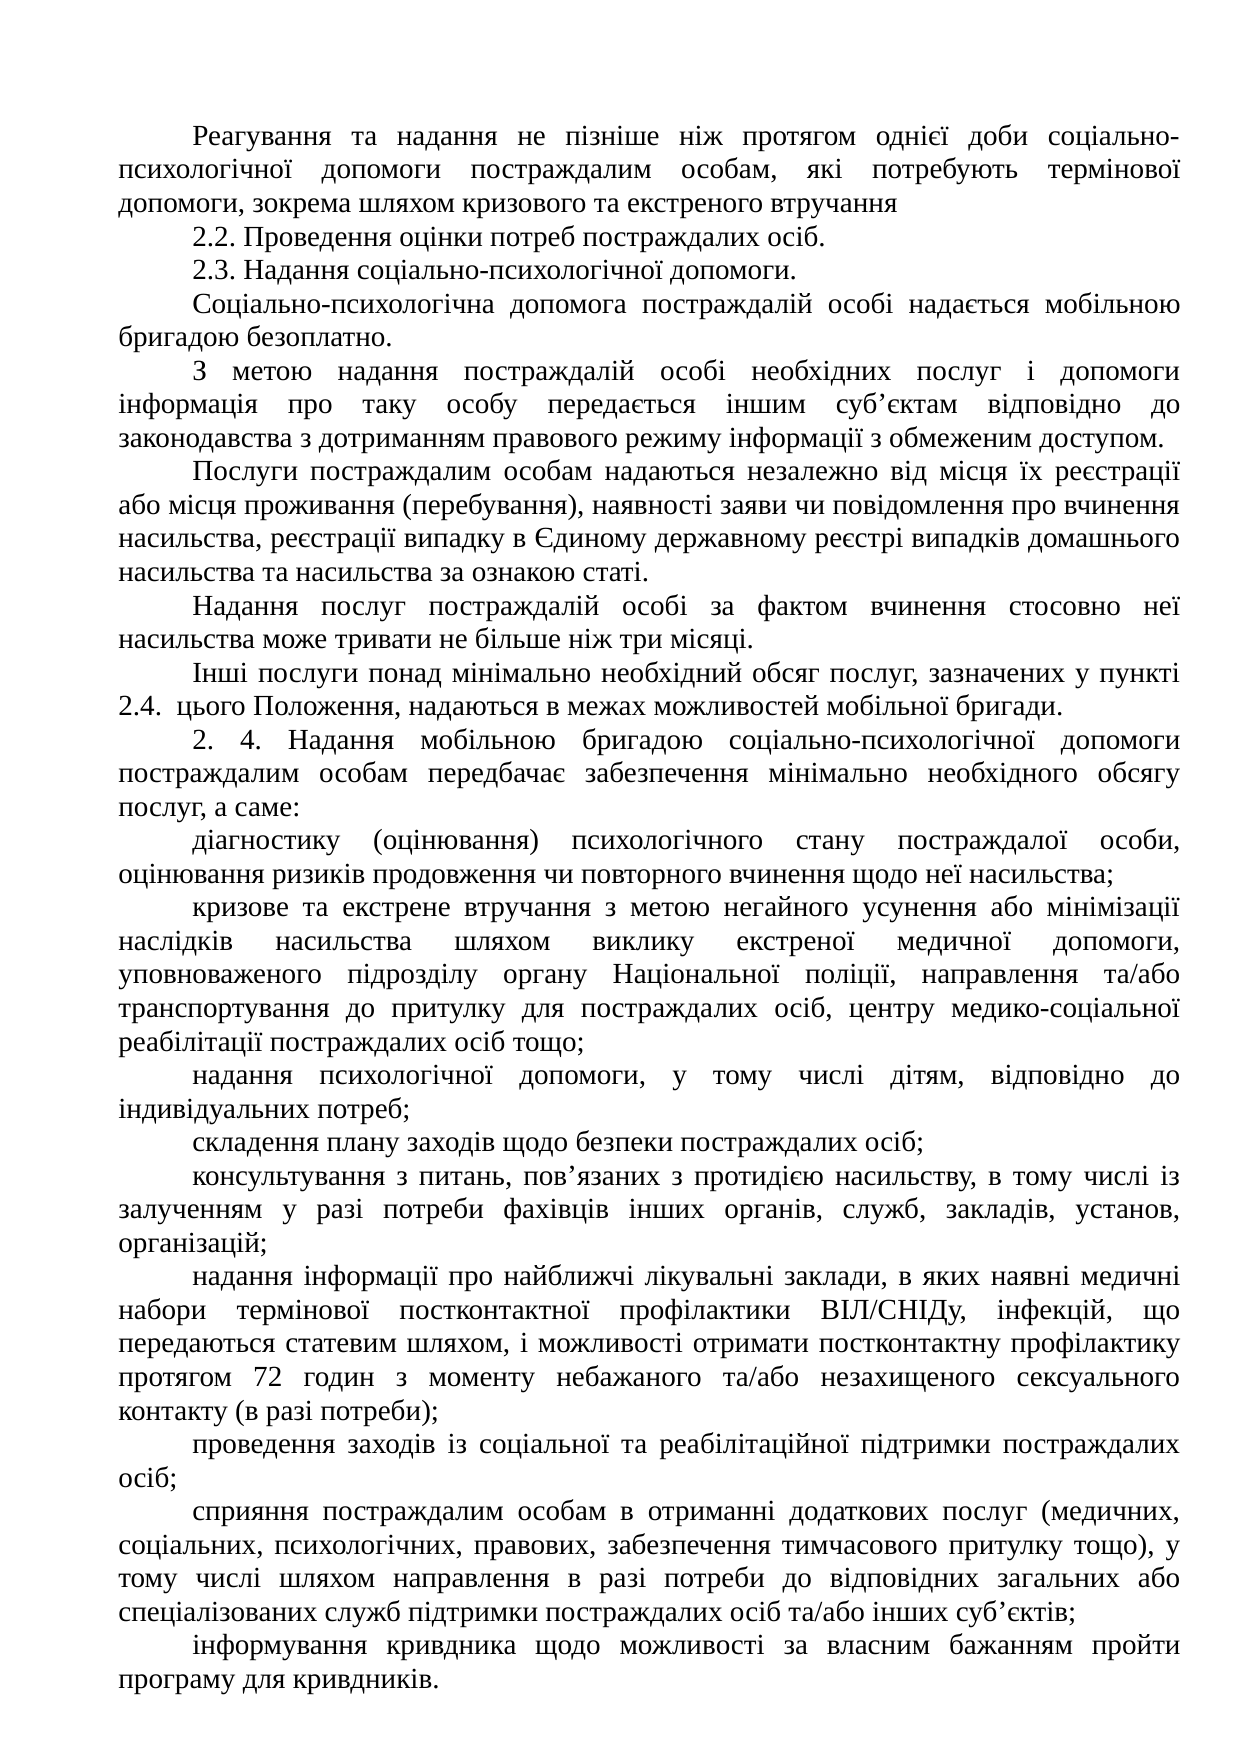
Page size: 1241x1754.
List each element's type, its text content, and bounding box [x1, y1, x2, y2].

text складення плану заходів щодо безпеки постраждалих осіб; [118, 1124, 1181, 1158]
text діагностику (оцінювання) психологічного стану постраждалої особи, оцінювання ризиків продовження чи повторного вчинення щодо неї насильства; [118, 822, 1181, 889]
text сприяння постраждалим особам в отриманні додаткових послуг (медичних, соціальних, психологічних, правових, забезпечення тимчасового притулку тощо), у тому числі шляхом направлення в разі потреби до відповідних загальних або спеціалізованих служб підтримки постраждалих осіб та/або інших суб’єктів; [118, 1493, 1181, 1627]
text кризове та екстрене втручання з метою негайного усунення або мінімізації наслідків насильства шляхом виклику екстреної медичної допомоги, уповноваженого підрозділу органу Національної поліції, направлення та/або транспортування до притулку для постраждалих осіб, центру медико-соціальної реабілітації постраждалих осіб тощо; [118, 889, 1181, 1057]
text 2.2. Проведення оцінки потреб постраждалих осіб. [118, 219, 1181, 252]
text 2.3. Надання соціально-психологічної допомоги. [118, 252, 1181, 286]
text Соціально-психологічна допомога постраждалій особі надається мобільною бригадою безоплатно. [118, 286, 1181, 353]
text 2. 4. Надання мобільною бригадою соціально-психологічної допомоги постраждалим особам передбачає забезпечення мінімально необхідного обсягу послуг, а саме: [118, 722, 1181, 822]
text Послуги постраждалим особам надаються незалежно від місця їх реєстрації або місця проживання (перебування), наявності заяви чи повідомлення про вчинення насильства, реєстрації випадку в Єдиному державному реєстрі випадків домашнього насильства та насильства за ознакою статі. [118, 453, 1181, 588]
text З метою надання постраждалій особі необхідних послуг і допомоги інформація про таку особу передається іншим суб’єктам відповідно до законодавства з дотриманням правового режиму інформації з обмеженим доступом. [118, 353, 1181, 453]
text консультування з питань, пов’язаних з протидією насильству, в тому числі із залученням у разі потреби фахівців інших органів, служб, закладів, установ, організацій; [118, 1158, 1181, 1258]
text надання інформації про найближчі лікувальні заклади, в яких наявні медичні набори термінової постконтактної профілактики ВІЛ/СНІДу, інфекцій, що передаються статевим шляхом, і можливості отримати постконтактну профілактику протягом 72 годин з моменту небажаного та/або незахищеного сексуального контакту (в разі потреби); [118, 1258, 1181, 1426]
text надання психологічної допомоги, у тому числі дітям, відповідно до індивідуальних потреб; [118, 1057, 1181, 1124]
text Інші послуги понад мінімально необхідний обсяг послуг, зазначених у пункті 2.4. цього Положення, надаються в межах можливостей мобільної бригади. [118, 655, 1181, 722]
text проведення заходів із соціальної та реабілітаційної підтримки постраждалих осіб; [118, 1426, 1181, 1493]
text інформування кривдника щодо можливості за власним бажанням пройти програму для кривдників. [118, 1627, 1181, 1694]
text Реагування та надання не пізніше ніж протягом однієї доби соціально-психологічної допомоги постраждалим особам, які потребують термінової допомоги, зокрема шляхом кризового та екстреного втручання [118, 118, 1181, 219]
text Надання послуг постраждалій особі за фактом вчинення стосовно неї насильства може тривати не більше ніж три місяці. [118, 588, 1181, 655]
